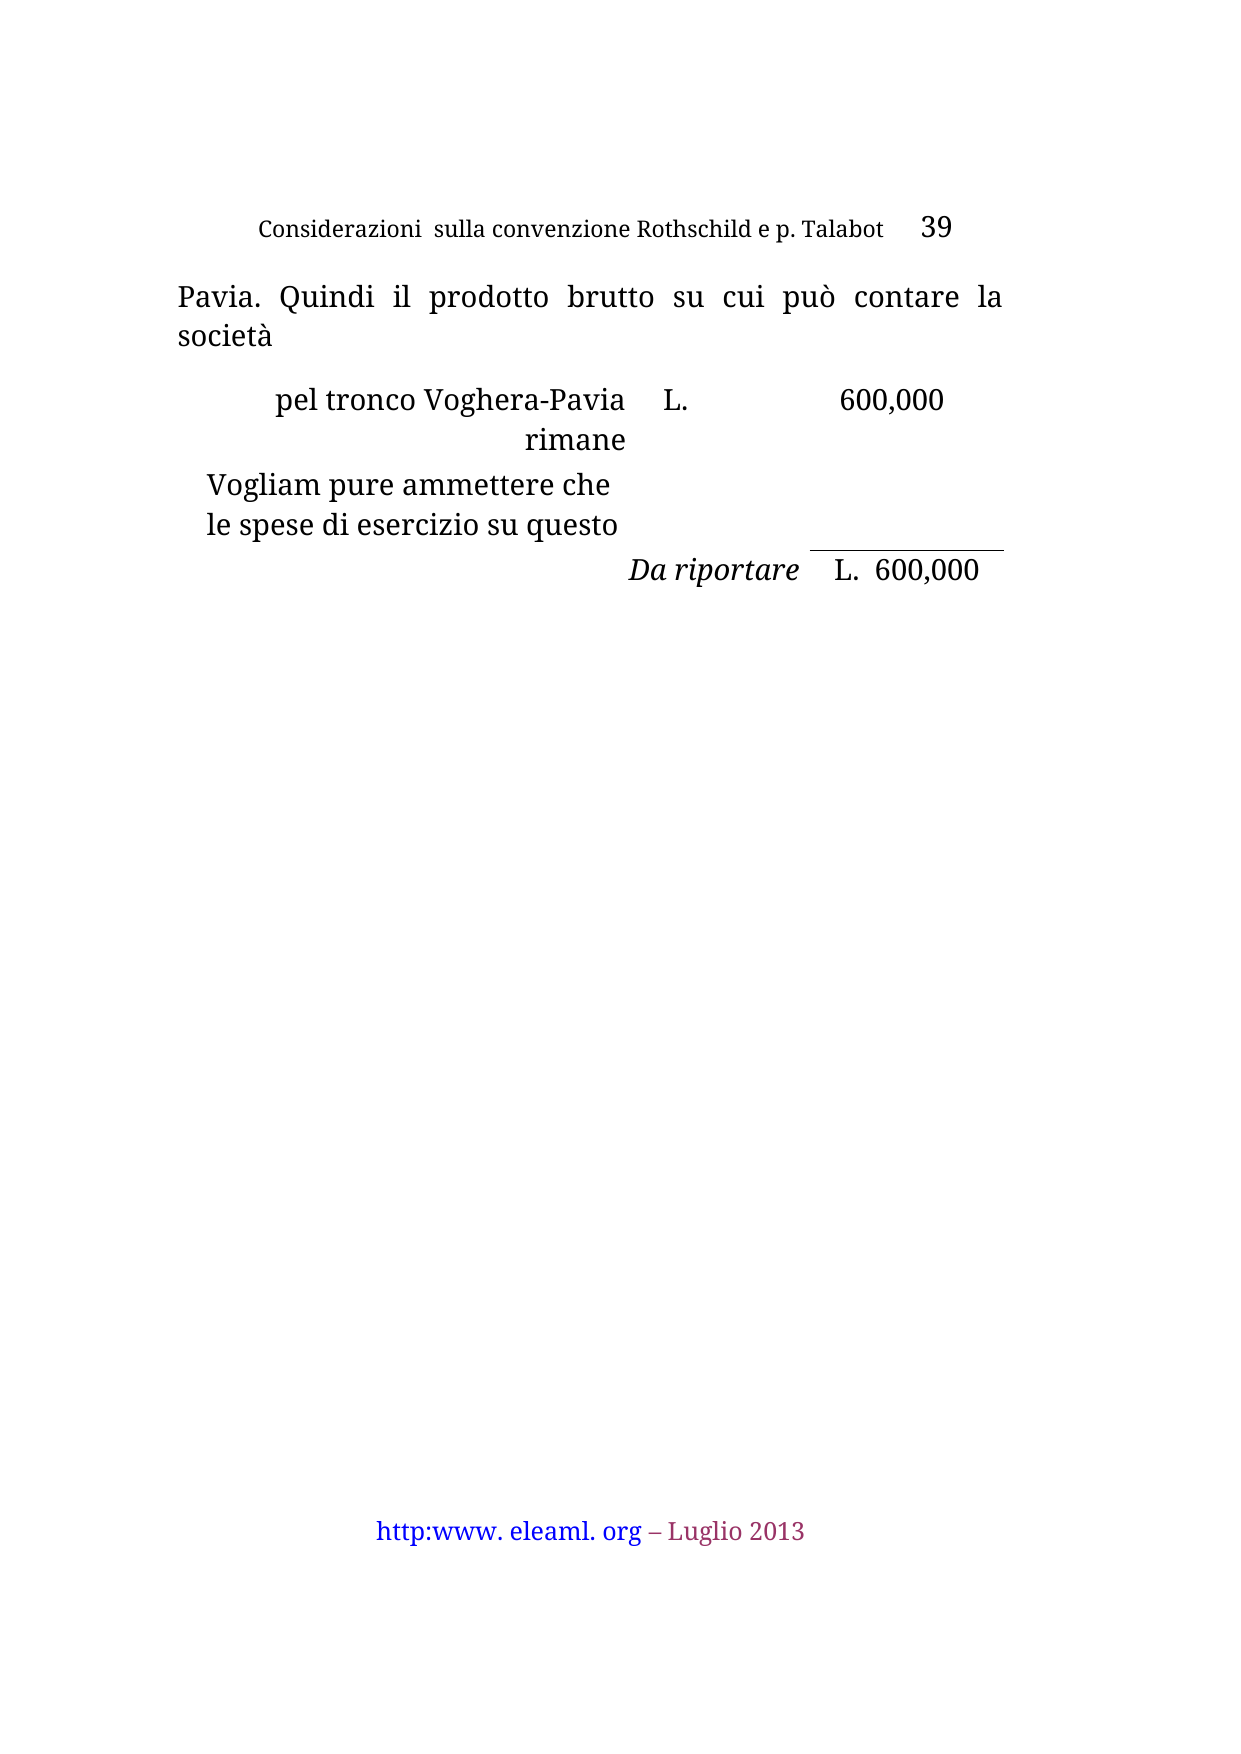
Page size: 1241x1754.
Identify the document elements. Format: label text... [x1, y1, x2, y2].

text Pavia. Quindi il prodotto brutto su cui può contare la società [177, 276, 1004, 355]
table_cell Vogliam pure ammettere che le spese di esercizio su questo [177, 544, 626, 549]
table_cell [177, 574, 626, 589]
table_cell [626, 459, 809, 464]
table_header L. [626, 419, 809, 459]
table_header 600,000 [810, 419, 1004, 459]
table_cell [810, 459, 1004, 549]
table_cell [626, 488, 809, 549]
table_cell Vogliam pure ammettere che le spese di esercizio su questo [177, 459, 626, 464]
